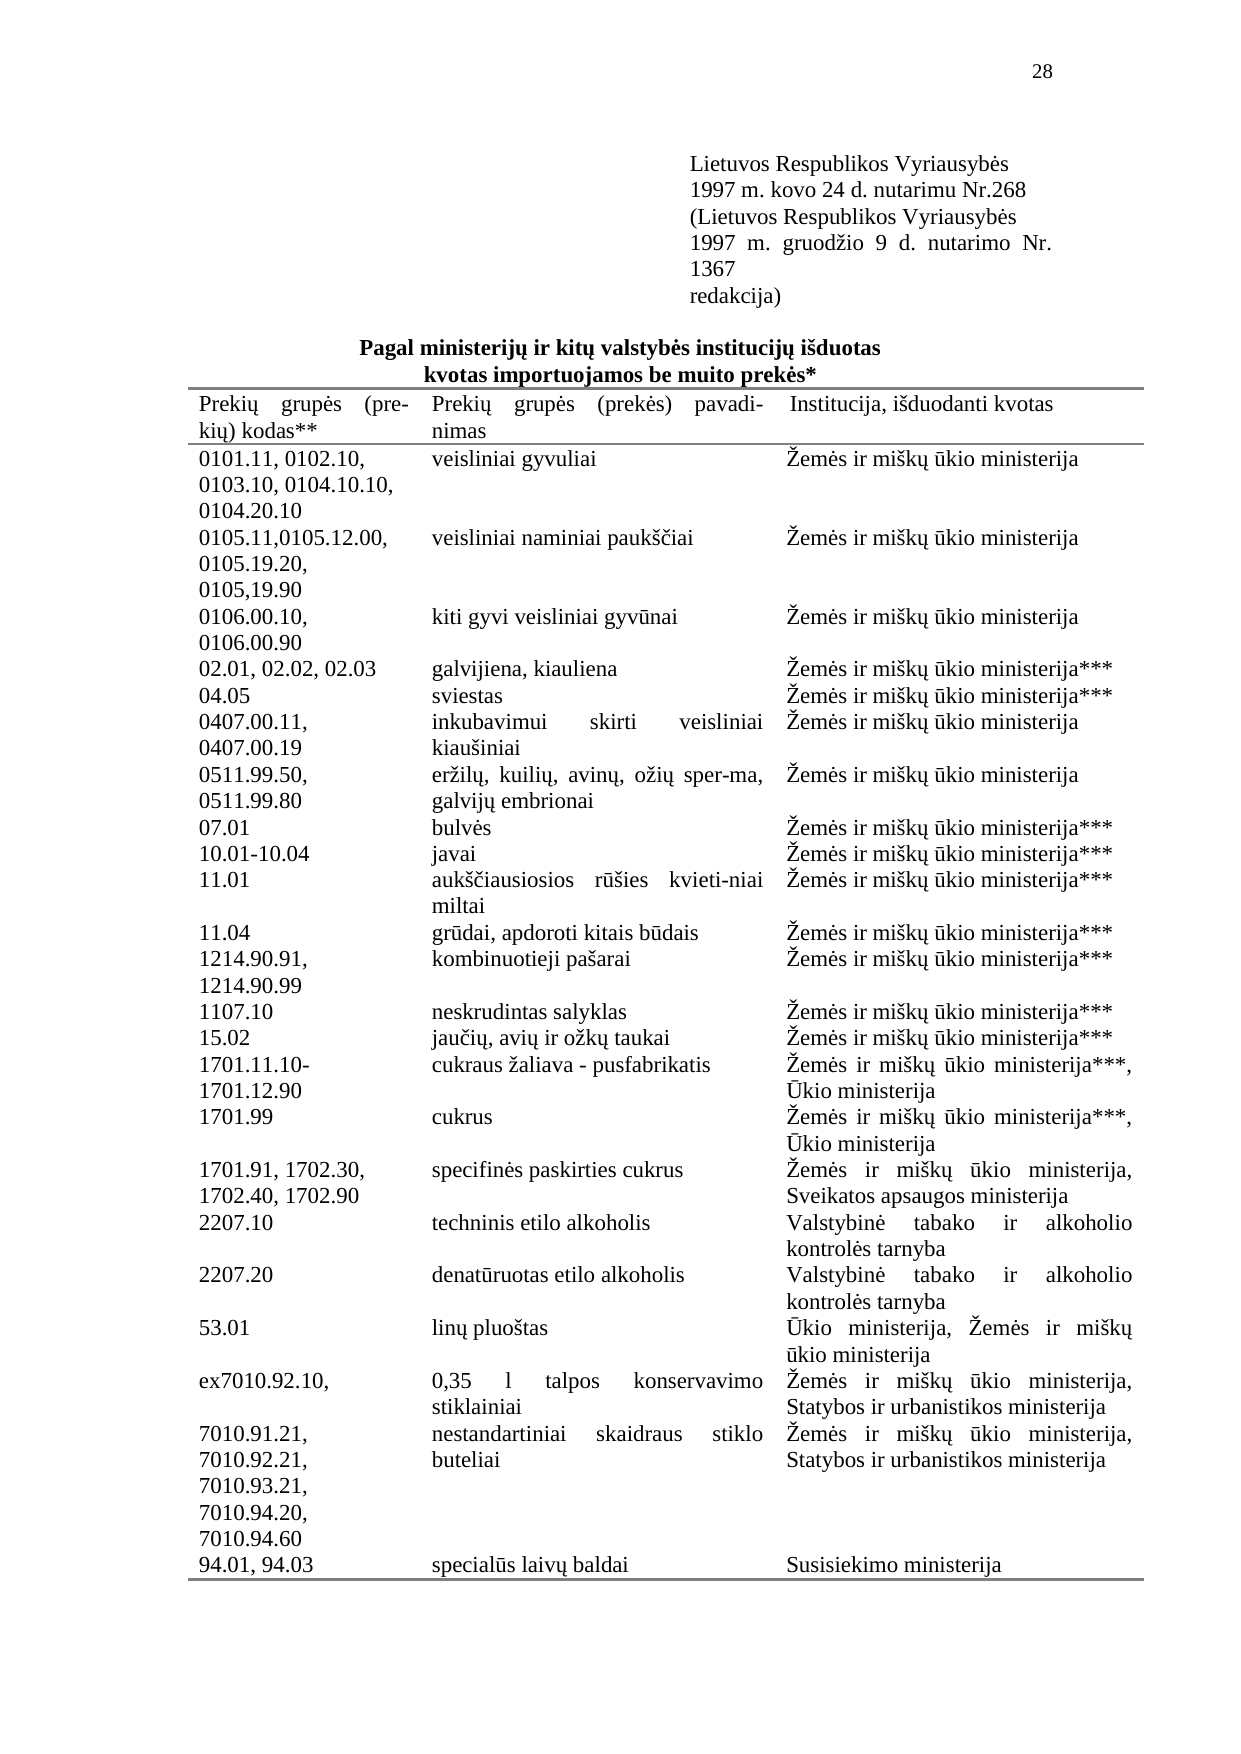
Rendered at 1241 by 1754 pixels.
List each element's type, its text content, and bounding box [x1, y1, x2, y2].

table_cell Žemės ir miškų ūkio ministerija*** [775, 814, 1144, 840]
table_cell 10.01-10.04 [188, 840, 420, 866]
table_cell Valstybinė tabako ir alkoholio kontrolės tarnyba [775, 1209, 1144, 1262]
table_cell nestandartiniai skaidraus stiklo buteliai [420, 1420, 775, 1551]
table_header Institucija, išduodanti kvotas [775, 390, 1144, 443]
table_cell 7010.91.21, 7010.92.21, 7010.93.21, 7010.94.20, 7010.94.60 [188, 1420, 420, 1551]
table_cell Žemės ir miškų ūkio ministerija [775, 445, 1144, 524]
table_cell sviestas [420, 682, 775, 708]
table_cell cukraus žaliava - pusfabrikatis [420, 1051, 775, 1103]
table_cell eržilų, kuilių, avinų, ožių sper-ma, galvijų embrionai [420, 761, 775, 813]
table_cell Žemės ir miškų ūkio ministerija*** [775, 1024, 1144, 1051]
table_cell 1701.11.10- 1701.12.90 [188, 1051, 420, 1103]
text redakcija) [689, 282, 1053, 308]
table_cell aukščiausiosios rūšies kvieti-niai miltai [420, 866, 775, 919]
table_cell 1701.91, 1702.30, 1702.40, 1702.90 [188, 1156, 420, 1209]
table_cell ex7010.92.10, [188, 1367, 420, 1420]
table_cell bulvės [420, 814, 775, 840]
table_cell 07.01 [188, 814, 420, 840]
table_cell specifinės paskirties cukrus [420, 1156, 775, 1209]
table_cell 1214.90.91, 1214.90.99 [188, 945, 420, 998]
table_cell Ūkio ministerija, Žemės ir miškų ūkio ministerija [775, 1314, 1144, 1367]
table_cell 53.01 [188, 1314, 420, 1367]
table_cell Valstybinė tabako ir alkoholio kontrolės tarnyba [775, 1262, 1144, 1314]
table_cell grūdai, apdoroti kitais būdais [420, 919, 775, 945]
text Lietuvos Respublikos Vyriausybės [689, 150, 1053, 176]
table_cell 0511.99.50, 0511.99.80 [188, 761, 420, 813]
table_cell 0101.11, 0102.10, 0103.10, 0104.10.10, 0104.20.10 [188, 445, 420, 524]
table_cell 1701.99 [188, 1104, 420, 1156]
table_cell 11.04 [188, 919, 420, 945]
table_cell techninis etilo alkoholis [420, 1209, 775, 1262]
table_cell 0,35 l talpos konservavimo stiklainiai [420, 1367, 775, 1420]
table_cell Žemės ir miškų ūkio ministerija*** [775, 919, 1144, 945]
table_cell Susisiekimo ministerija [775, 1551, 1144, 1578]
table_cell Žemės ir miškų ūkio ministerija [775, 761, 1144, 813]
text 1997 m. kovo 24 d. nutarimu Nr.268 [689, 176, 1053, 203]
table_cell 94.01, 94.03 [188, 1551, 420, 1578]
table_cell 1107.10 [188, 998, 420, 1024]
table_cell 0407.00.11, 0407.00.19 [188, 708, 420, 761]
table_cell veisliniai naminiai paukščiai [420, 524, 775, 603]
text 1997 m. gruodžio 9 d. nutarimo Nr. 1367 [689, 229, 1053, 282]
table_cell veisliniai gyvuliai [420, 445, 775, 524]
table_cell javai [420, 840, 775, 866]
table_cell 11.01 [188, 866, 420, 919]
table_cell Žemės ir miškų ūkio ministerija*** [775, 840, 1144, 866]
table_cell Žemės ir miškų ūkio ministerija, Statybos ir urbanistikos ministerija [775, 1420, 1144, 1551]
table_cell neskrudintas salyklas [420, 998, 775, 1024]
table_cell inkubavimui skirti veisliniai kiaušiniai [420, 708, 775, 761]
table_cell Žemės ir miškų ūkio ministerija*** [775, 998, 1144, 1024]
table_cell cukrus [420, 1104, 775, 1156]
table_cell 0106.00.10, 0106.00.90 [188, 603, 420, 655]
table_cell denatūruotas etilo alkoholis [420, 1262, 775, 1314]
table_cell specialūs laivų baldai [420, 1551, 775, 1578]
table_cell Žemės ir miškų ūkio ministerija*** [775, 655, 1144, 682]
table_header Prekių grupės (prekės) pavadi-nimas [420, 390, 775, 443]
table_cell Žemės ir miškų ūkio ministerija [775, 708, 1144, 761]
table_cell Žemės ir miškų ūkio ministerija*** [775, 945, 1144, 998]
table_cell Žemės ir miškų ūkio ministerija*** [775, 682, 1144, 708]
table_cell 0105.11,0105.12.00, 0105.19.20, 0105,19.90 [188, 524, 420, 603]
table_cell 2207.20 [188, 1262, 420, 1314]
text kvotas importuojamos be muito prekės* [187, 361, 1053, 387]
table_cell 15.02 [188, 1024, 420, 1051]
table_cell kombinuotieji pašarai [420, 945, 775, 998]
table_cell galvijiena, kiauliena [420, 655, 775, 682]
table_cell 02.01, 02.02, 02.03 [188, 655, 420, 682]
table_cell Žemės ir miškų ūkio ministerija*** [775, 866, 1144, 919]
table_cell Žemės ir miškų ūkio ministerija***, Ūkio ministerija [775, 1104, 1144, 1156]
table_cell jaučių, avių ir ožkų taukai [420, 1024, 775, 1051]
table_cell Žemės ir miškų ūkio ministerija [775, 524, 1144, 603]
table_cell Žemės ir miškų ūkio ministerija [775, 603, 1144, 655]
table_cell 04.05 [188, 682, 420, 708]
table_cell Žemės ir miškų ūkio ministerija, Statybos ir urbanistikos ministerija [775, 1367, 1144, 1420]
table_cell Žemės ir miškų ūkio ministerija, Sveikatos apsaugos ministerija [775, 1156, 1144, 1209]
table_cell 2207.10 [188, 1209, 420, 1262]
text Pagal ministerijų ir kitų valstybės institucijų išduotas [187, 334, 1053, 361]
table_cell kiti gyvi veisliniai gyvūnai [420, 603, 775, 655]
table_cell linų pluoštas [420, 1314, 775, 1367]
table_cell Žemės ir miškų ūkio ministerija***, Ūkio ministerija [775, 1051, 1144, 1103]
text (Lietuvos Respublikos Vyriausybės [689, 203, 1053, 229]
table_header Prekių grupės (pre-kių) kodas** [188, 390, 420, 443]
